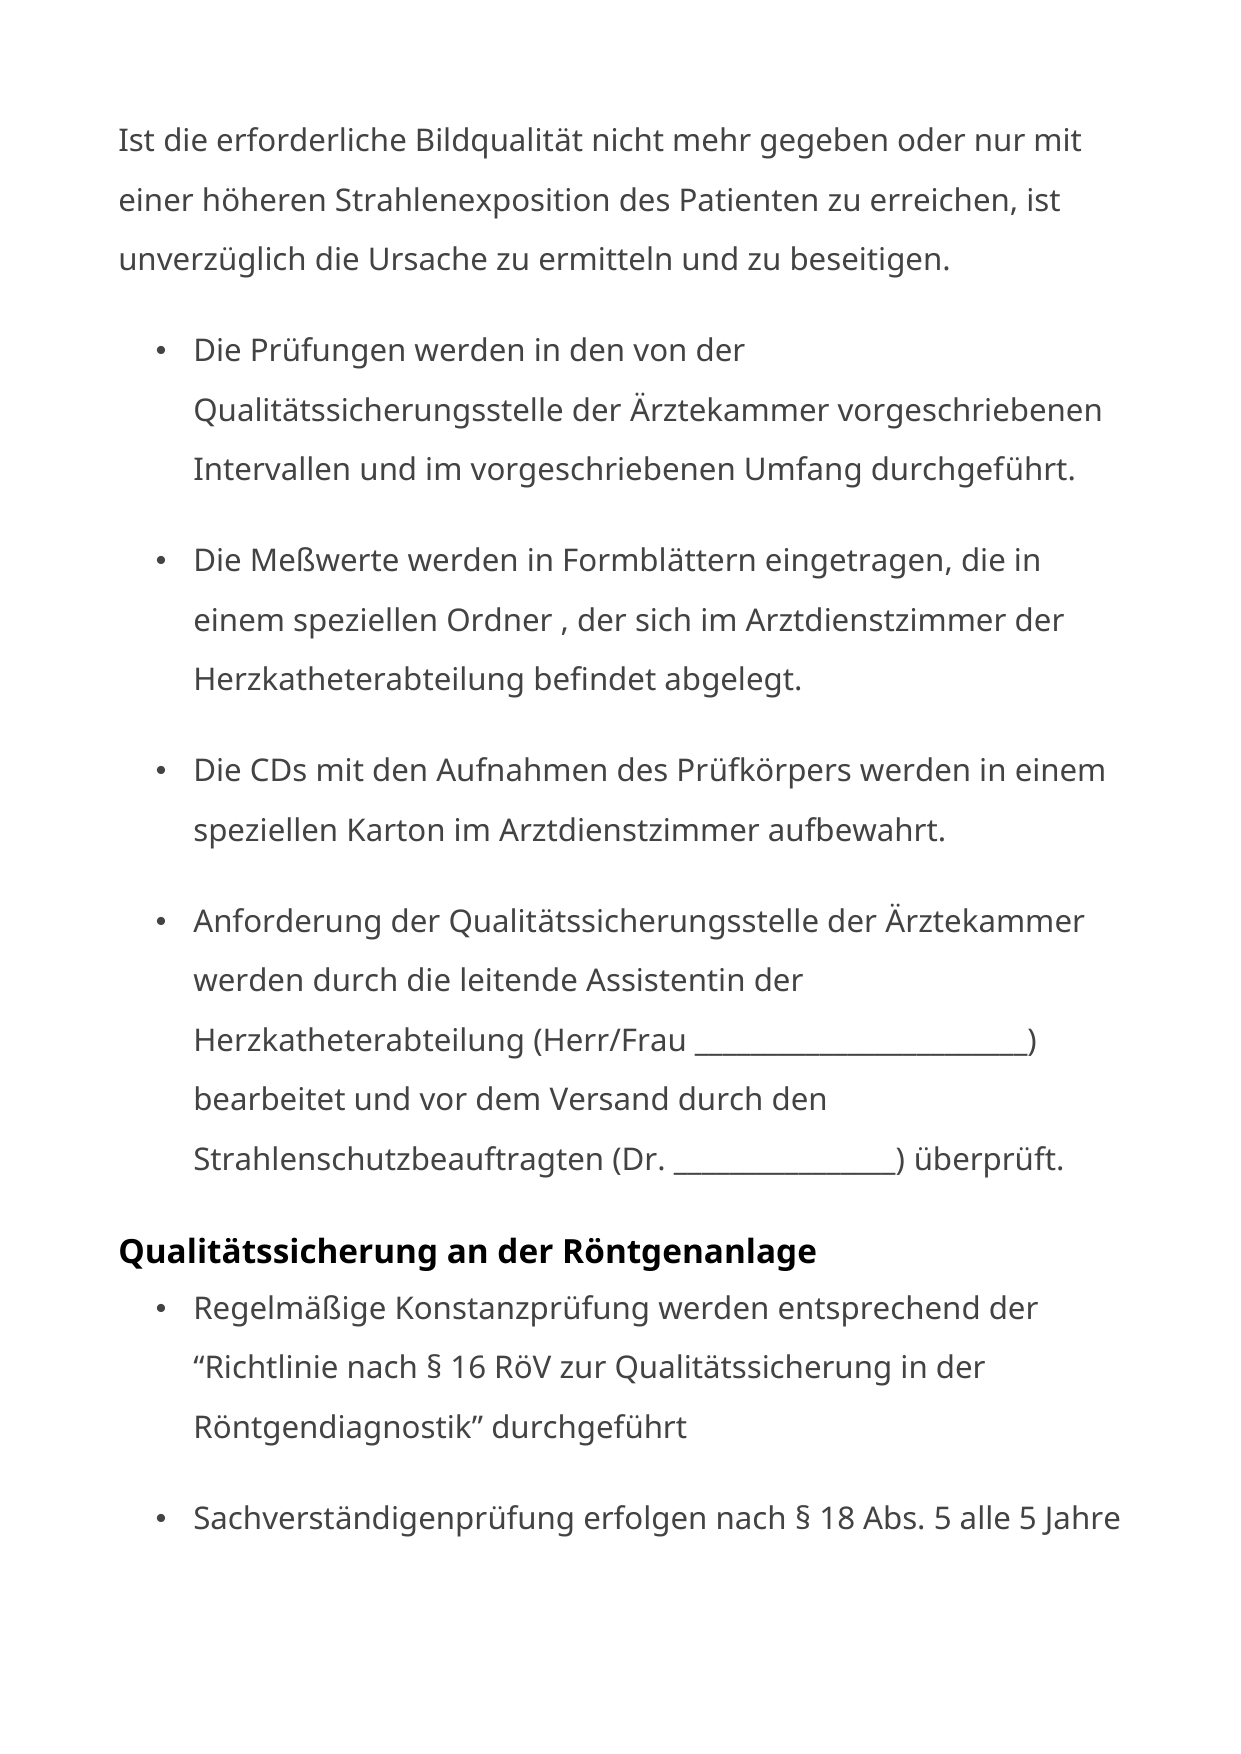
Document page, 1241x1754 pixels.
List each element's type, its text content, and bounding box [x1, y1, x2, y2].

list Die CDs mit den Aufnahmen des Prüfkörpers werden in einem speziellen Karton im Arztdienstzimmer aufbewahrt. [156, 748, 1122, 850]
list Anforderung der Qualitätssicherungsstelle der Ärztekammer werden durch die leitende Assistentin der Herzkatheterabteilung (Herr/Frau ________________________) bearbeitet und vor dem Versand durch den Strahlenschutzbeauftragten (Dr. ________________) überprüft. [156, 898, 1122, 1179]
list Regelmäßige Konstanzprüfung werden entsprechend der “Richtlinie nach § 16 RöV zur Qualitätssicherung in der Röntgendiagnostik” durchgeführt [156, 1286, 1122, 1447]
list Die Prüfungen werden in den von der Qualitätssicherungsstelle der Ärztekammer vorgeschriebenen Intervallen und im vorgeschriebenen Umfang durchgeführt. [156, 328, 1122, 490]
text Ist die erforderliche Bildqualität nicht mehr gegeben oder nur mit einer höheren Strahlenexposition des Patienten zu erreichen, ist unverzüglich die Ursache zu ermitteln und zu beseitigen. [118, 118, 1122, 280]
list Die Meßwerte werden in Formblättern eingetragen, die in einem speziellen Ordner , der sich im Arztdienstzimmer der Herzkatheterabteilung befindet abgelegt. [156, 538, 1122, 700]
list Sachverständigenprüfung erfolgen nach § 18 Abs. 5 alle 5 Jahre [156, 1496, 1122, 1538]
subtitle Qualitätssicherung an der Röntgenanlage [118, 1228, 1122, 1273]
